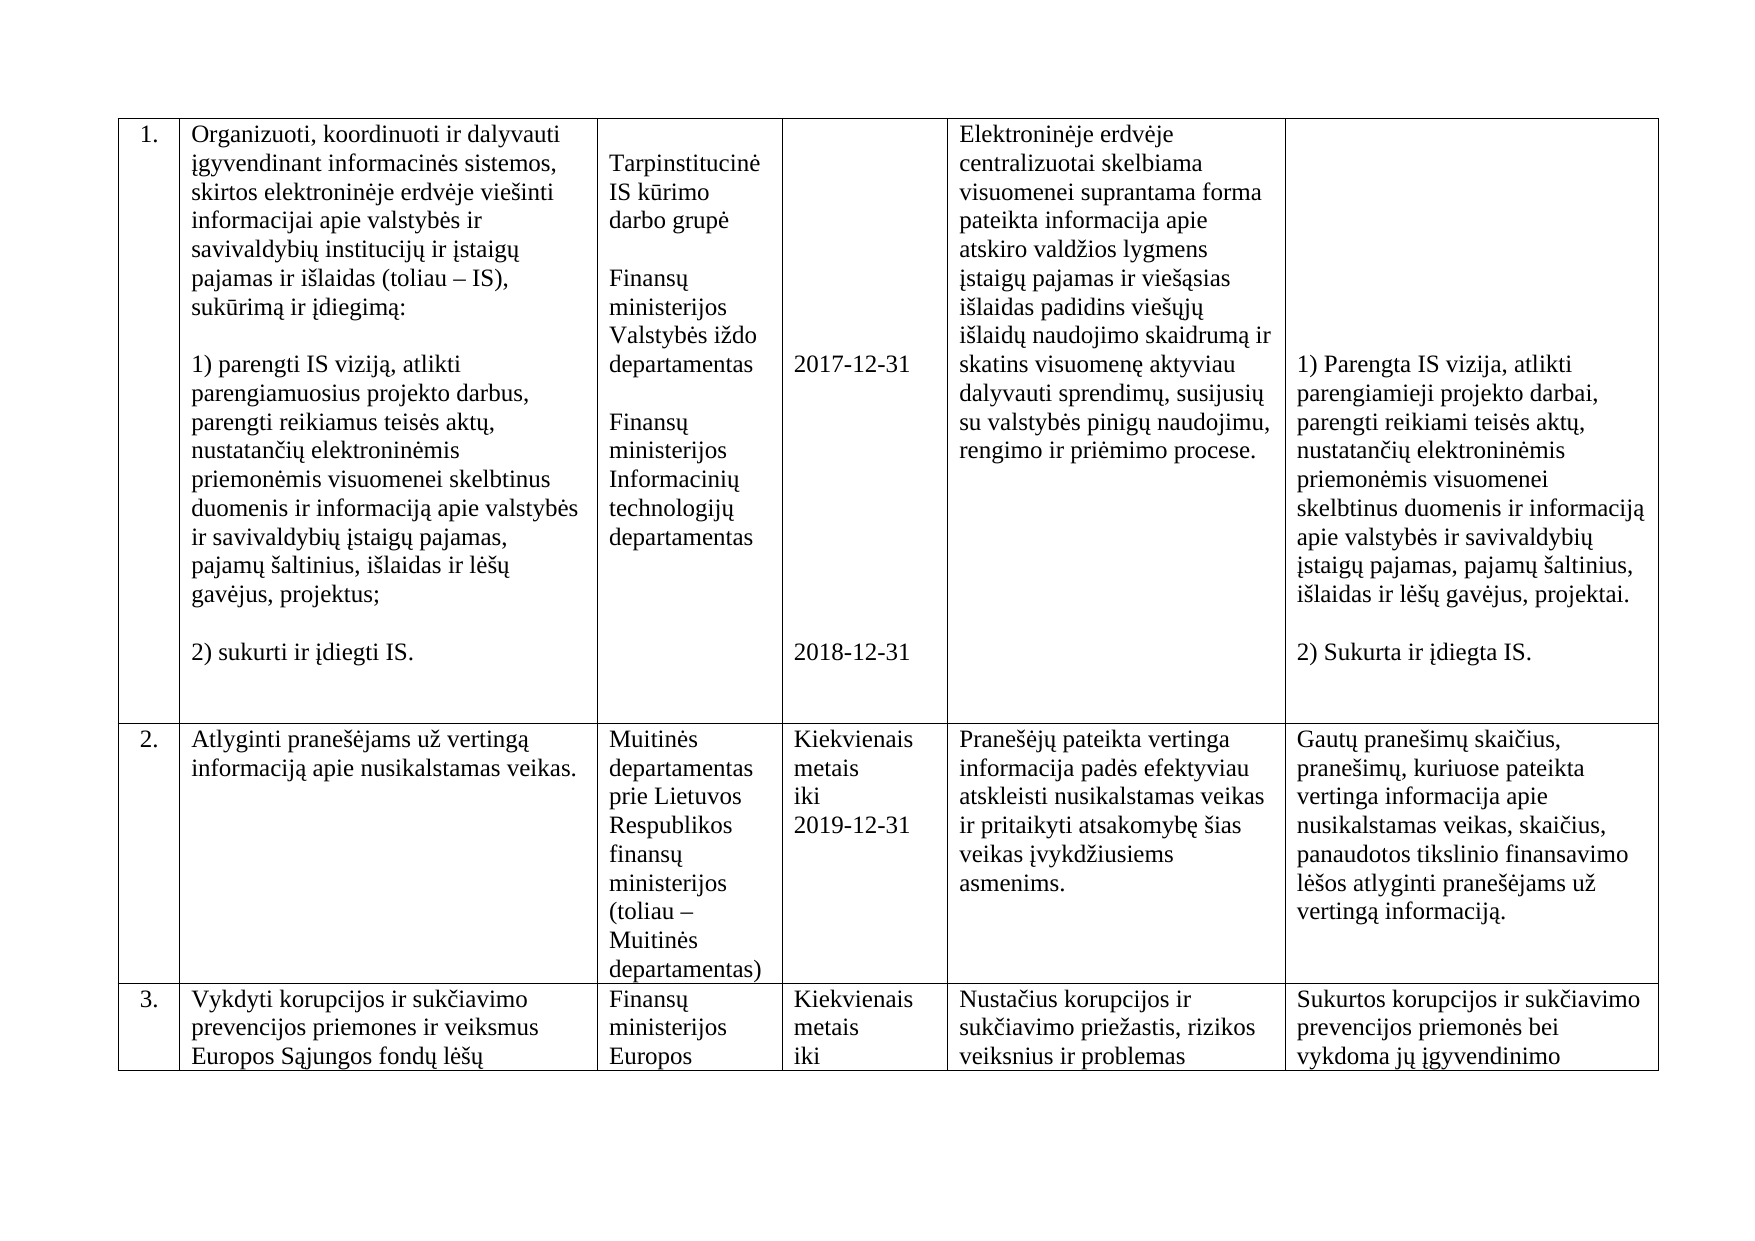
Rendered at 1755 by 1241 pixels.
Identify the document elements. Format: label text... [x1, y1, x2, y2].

table_cell Gautų pranešimų skaičius, pranešimų, kuriuose pateikta vertinga informacija apie nusikalstamas veikas, skaičius, panaudotos tikslinio finansavimo lėšos atlyginti pranešėjams už vertingą informaciją. [1286, 724, 1658, 983]
table_cell Nustačius korupcijos ir sukčiavimo priežastis, rizikos veiksnius ir problemas [948, 984, 1285, 1070]
table_cell Pranešėjų pateikta vertinga informacija padės efektyviau atskleisti nusikalstamas veikas ir pritaikyti atsakomybę šias veikas įvykdžiusiems asmenims. [948, 724, 1285, 983]
table_cell 2. [119, 724, 179, 983]
table_cell Muitinės departamentas prie Lietuvos Respublikos finansų ministerijos (toliau – Muitinės departamentas) [598, 724, 782, 983]
table_cell Atlyginti pranešėjams už vertingą informaciją apie nusikalstamas veikas. [180, 724, 597, 983]
table_cell 1) Parengta IS vizija, atlikti parengiamieji projekto darbai, parengti reikiami teisės aktų, nustatančių elektroninėmis priemonėmis visuomenei skelbtinus duomenis ir informaciją apie valstybės ir savivaldybių įstaigų pajamas, pajamų šaltinius, išlaidas ir lėšų gavėjus, projektai. 2) Sukurta ir įdiegta IS. [1286, 119, 1658, 723]
table_cell 1. [119, 119, 179, 723]
table_cell 3. [119, 984, 179, 1070]
table_cell Kiekvienais metais iki 2019-12-31 [783, 724, 947, 983]
table_cell Kiekvienais metais iki [783, 984, 947, 1070]
table_cell 2017-12-31 2018-12-31 [783, 119, 947, 723]
table_cell Vykdyti korupcijos ir sukčiavimo prevencijos priemones ir veiksmus Europos Sąjungos fondų lėšų [180, 984, 597, 1070]
table_cell Finansų ministerijos Europos [598, 984, 782, 1070]
table_cell Sukurtos korupcijos ir sukčiavimo prevencijos priemonės bei vykdoma jų įgyvendinimo [1286, 984, 1658, 1070]
table_cell Tarpinstitucinė IS kūrimo darbo grupė Finansų ministerijos Valstybės iždo departamentas Finansų ministerijos Informacinių technologijų departamentas [598, 119, 782, 723]
table_cell Elektroninėje erdvėje centralizuotai skelbiama visuomenei suprantama forma pateikta informacija apie atskiro valdžios lygmens įstaigų pajamas ir viešąsias išlaidas padidins viešųjų išlaidų naudojimo skaidrumą ir skatins visuomenę aktyviau dalyvauti sprendimų, susijusių su valstybės pinigų naudojimu, rengimo ir priėmimo procese. [948, 119, 1285, 723]
table_cell Organizuoti, koordinuoti ir dalyvauti įgyvendinant informacinės sistemos, skirtos elektroninėje erdvėje viešinti informacijai apie valstybės ir savivaldybių institucijų ir įstaigų pajamas ir išlaidas (toliau – IS), sukūrimą ir įdiegimą: 1) parengti IS viziją, atlikti parengiamuosius projekto darbus, parengti reikiamus teisės aktų, nustatančių elektroninėmis priemonėmis visuomenei skelbtinus duomenis ir informaciją apie valstybės ir savivaldybių įstaigų pajamas, pajamų šaltinius, išlaidas ir lėšų gavėjus, projektus; 2) sukurti ir įdiegti IS. [180, 119, 597, 723]
